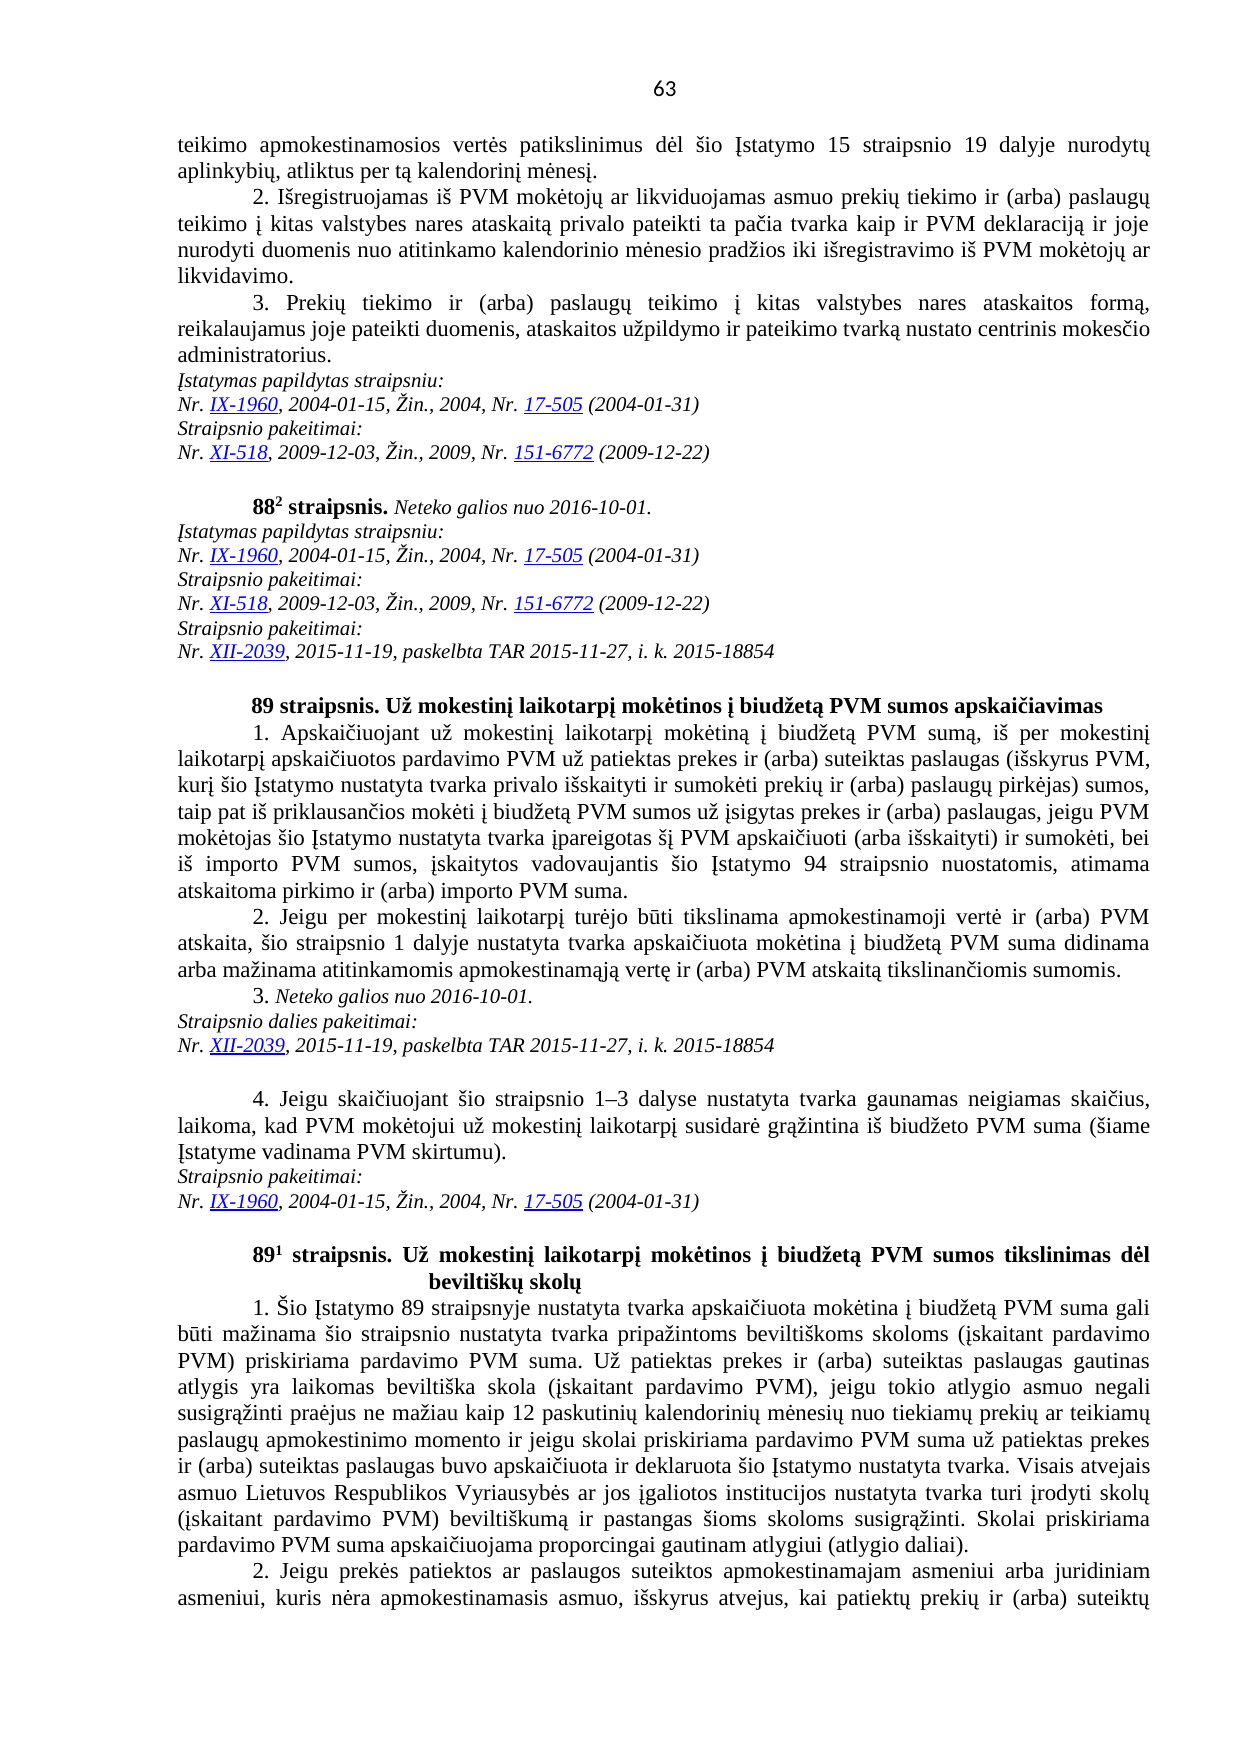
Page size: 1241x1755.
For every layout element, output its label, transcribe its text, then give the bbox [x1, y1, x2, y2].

text Straipsnio pakeitimai: [177, 416, 1152, 440]
text Nr. XI-518, 2009-12-03, Žin., 2009, Nr. 151-6772 (2009-12-22) [177, 591, 1152, 615]
text 3. Neteko galios nuo 2016-10-01. [177, 982, 1152, 1008]
text 2. Jeigu per mokestinį laikotarpį turėjo būti tikslinama apmokestinamoji vertė ir (arba) PVM atskaita, šio straipsnio 1 dalyje nustatyta tvarka apskaičiuota mokėtina į biudžetą PVM suma didinama arba mažinama atitinkamomis apmokestinamąją vertę ir (arba) PVM atskaitą tikslinančiomis sumomis. [177, 903, 1152, 982]
text Įstatymas papildytas straipsniu: [177, 519, 1152, 543]
text Nr. XI-518, 2009-12-03, Žin., 2009, Nr. 151-6772 (2009-12-22) [177, 440, 1152, 464]
text 89 straipsnis. Už mokestinį laikotarpį mokėtinos į biudžetą PVM sumos apskaičiavimas [251, 692, 1152, 719]
text 882 straipsnis. Neteko galios nuo 2016-10-01. [177, 493, 1152, 519]
text Straipsnio pakeitimai: [177, 1164, 1152, 1188]
text 2. Jeigu prekės patiektos ar paslaugos suteiktos apmokestinamajam asmeniui arba juridiniam asmeniui, kuris nėra apmokestinamasis asmuo, išskyrus atvejus, kai patiektų prekių ir (arba) suteiktų [177, 1558, 1152, 1610]
text 3. Prekių tiekimo ir (arba) paslaugų teikimo į kitas valstybes nares ataskaitos formą, reikalaujamus joje pateikti duomenis, ataskaitos užpildymo ir pateikimo tvarką nustato centrinis mokesčio administratorius. [177, 289, 1152, 368]
text teikimo apmokestinamosios vertės patikslinimus dėl šio Įstatymo 15 straipsnio 19 dalyje nurodytų aplinkybių, atliktus per tą kalendorinį mėnesį. [177, 131, 1152, 183]
text 1. Šio Įstatymo 89 straipsnyje nustatyta tvarka apskaičiuota mokėtina į biudžetą PVM suma gali būti mažinama šio straipsnio nustatyta tvarka pripažintoms beviltiškoms skoloms (įskaitant pardavimo PVM) priskiriama pardavimo PVM suma. Už patiektas prekes ir (arba) suteiktas paslaugas gautinas atlygis yra laikomas beviltiška skola (įskaitant pardavimo PVM), jeigu tokio atlygio asmuo negali susigrąžinti praėjus ne mažiau kaip 12 paskutinių kalendorinių mėnesių nuo tiekiamų prekių ar teikiamų paslaugų apmokestinimo momento ir jeigu skolai priskiriama pardavimo PVM suma už patiektas prekes ir (arba) suteiktas paslaugas buvo apskaičiuota ir deklaruota šio Įstatymo nustatyta tvarka. Visais atvejais asmuo Lietuvos Respublikos Vyriausybės ar jos įgaliotos institucijos nustatyta tvarka turi įrodyti skolų (įskaitant pardavimo PVM) beviltiškumą ir pastangas šioms skoloms susigrąžinti. Skolai priskiriama pardavimo PVM suma apskaičiuojama proporcingai gautinam atlygiui (atlygio daliai). [177, 1294, 1152, 1558]
text Nr. XII-2039, 2015-11-19, paskelbta TAR 2015-11-27, i. k. 2015-18854 [177, 1033, 1152, 1057]
text Nr. IX-1960, 2004-01-15, Žin., 2004, Nr. 17-505 (2004-01-31) [177, 543, 1152, 567]
text Nr. XII-2039, 2015-11-19, paskelbta TAR 2015-11-27, i. k. 2015-18854 [177, 639, 1152, 663]
text Straipsnio dalies pakeitimai: [177, 1008, 1152, 1033]
text Nr. IX-1960, 2004-01-15, Žin., 2004, Nr. 17-505 (2004-01-31) [177, 392, 1152, 416]
text 1. Apskaičiuojant už mokestinį laikotarpį mokėtiną į biudžetą PVM sumą, iš per mokestinį laikotarpį apskaičiuotos pardavimo PVM už patiektas prekes ir (arba) suteiktas paslaugas (išskyrus PVM, kurį šio Įstatymo nustatyta tvarka privalo išskaityti ir sumokėti prekių ir (arba) paslaugų pirkėjas) sumos, taip pat iš priklausančios mokėti į biudžetą PVM sumos už įsigytas prekes ir (arba) paslaugas, jeigu PVM mokėtojas šio Įstatymo nustatyta tvarka įpareigotas šį PVM apskaičiuoti (arba išskaityti) ir sumokėti, bei iš importo PVM sumos, įskaitytos vadovaujantis šio Įstatymo 94 straipsnio nuostatomis, atimama atskaitoma pirkimo ir (arba) importo PVM suma. [177, 719, 1152, 903]
text 2. Išregistruojamas iš PVM mokėtojų ar likviduojamas asmuo prekių tiekimo ir (arba) paslaugų teikimo į kitas valstybes nares ataskaitą privalo pateikti ta pačia tvarka kaip ir PVM deklaraciją ir joje nurodyti duomenis nuo atitinkamo kalendorinio mėnesio pradžios iki išregistravimo iš PVM mokėtojų ar likvidavimo. [177, 183, 1152, 289]
text Nr. IX-1960, 2004-01-15, Žin., 2004, Nr. 17-505 (2004-01-31) [177, 1188, 1152, 1213]
text 891 straipsnis. Už mokestinį laikotarpį mokėtinos į biudžetą PVM sumos tikslinimas dėl beviltiškų skolų [252, 1241, 1152, 1294]
text 4. Jeigu skaičiuojant šio straipsnio 1–3 dalyse nustatyta tvarka gaunamas neigiamas skaičius, laikoma, kad PVM mokėtojui už mokestinį laikotarpį susidarė grąžintina iš biudžeto PVM suma (šiame Įstatyme vadinama PVM skirtumu). [177, 1085, 1152, 1164]
text Straipsnio pakeitimai: [177, 567, 1152, 591]
text Įstatymas papildytas straipsniu: [177, 368, 1152, 392]
text Straipsnio pakeitimai: [177, 615, 1152, 639]
